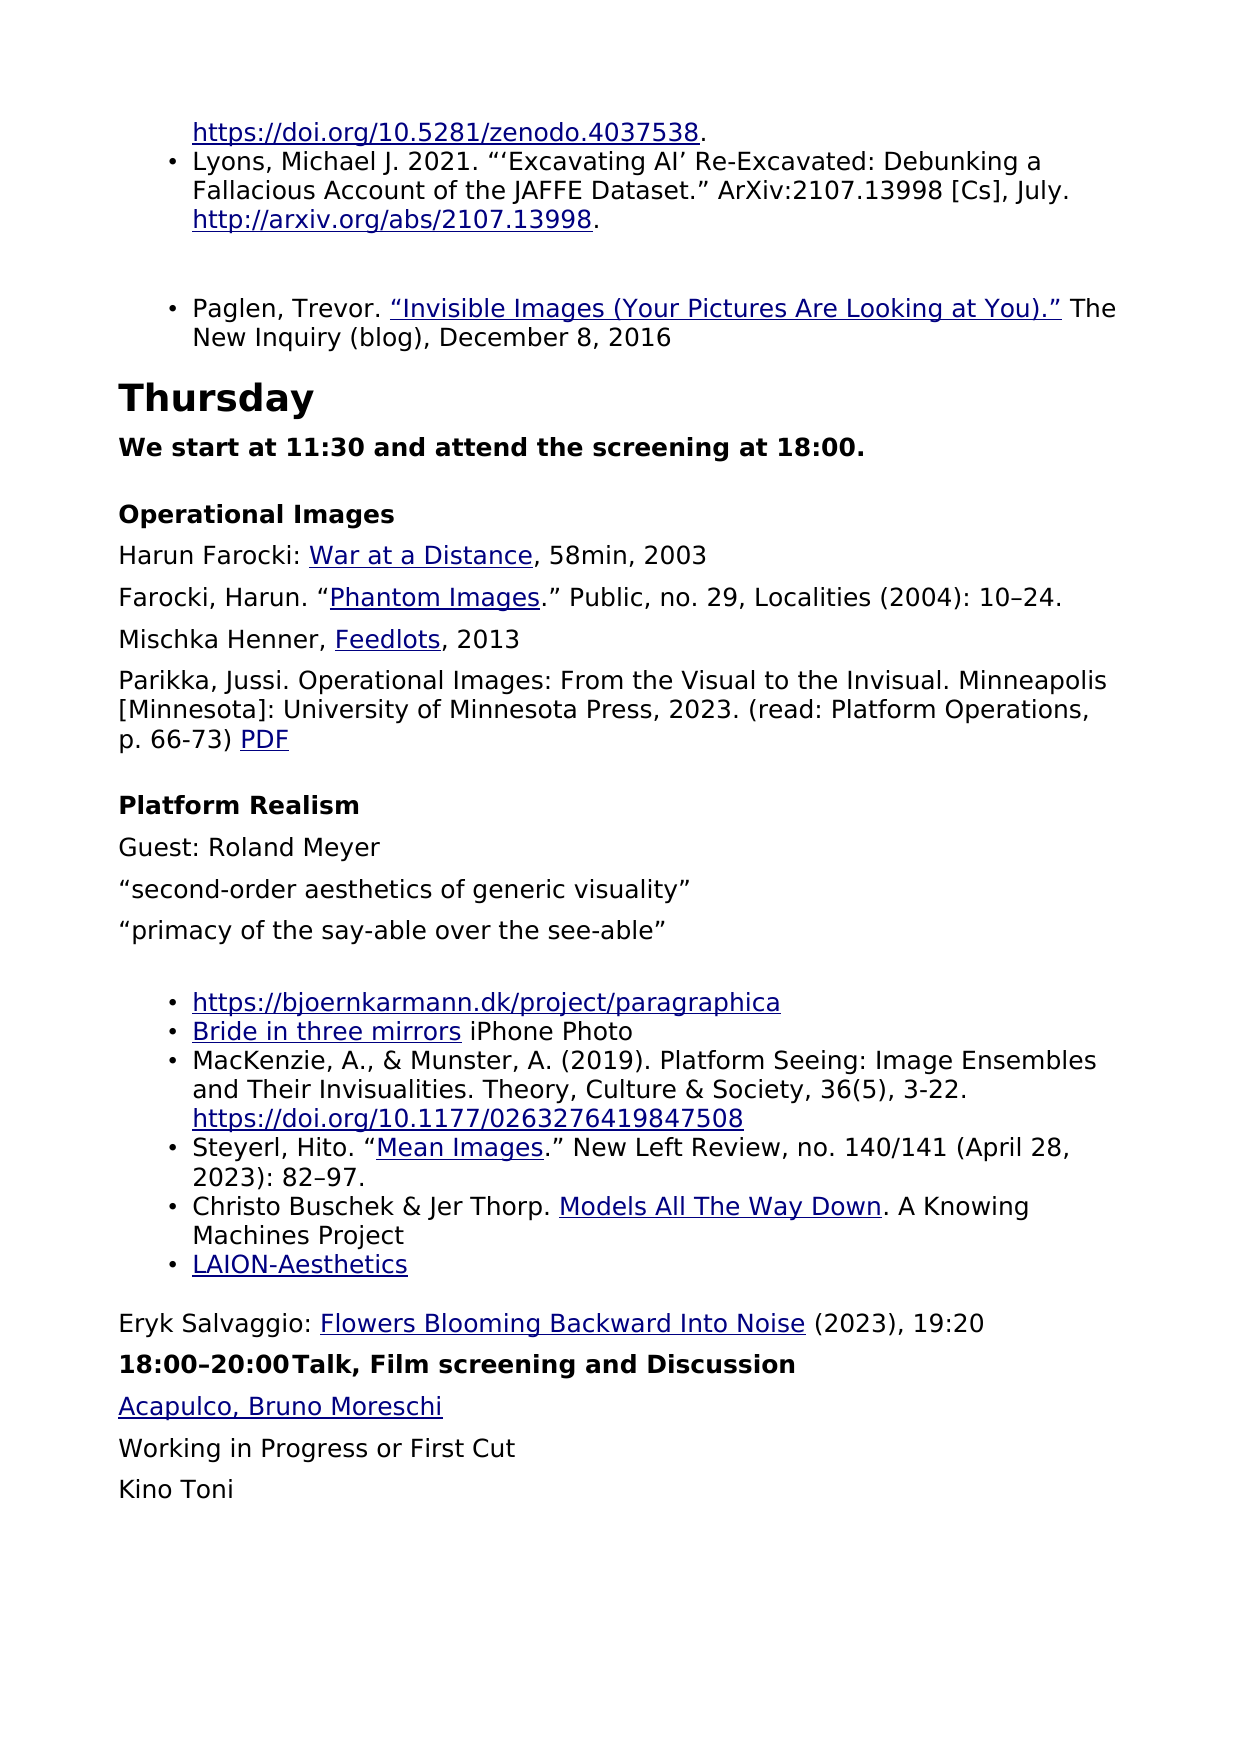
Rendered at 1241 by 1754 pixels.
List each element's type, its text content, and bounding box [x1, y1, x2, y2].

list Lyons, Michael J. 2021. “‘Excavating AI’ Re-Excavated: Debunking a Fallacious Account of the JAFFE Dataset.” ArXiv:2107.13998 [Cs], July. http://arxiv.org/abs/2107.13998. [177, 147, 1122, 235]
text We start at 11:30 and attend the screening at 18:00. [118, 433, 1122, 462]
list Paglen, Trevor. “Invisible Images (Your Pictures Are Looking at You).” The New Inquiry (blog), December 8, 2016 [177, 294, 1122, 352]
list Steyerl, Hito. “Mean Images.” New Left Review, no. 140/141 (April 28, 2023): 82–97. [177, 1133, 1122, 1192]
subtitle Platform Realism [118, 792, 1122, 821]
text Acapulco, Bruno Moreschi [118, 1392, 1122, 1421]
list https://bjoernkarmann.dk/project/paragraphica [177, 988, 1122, 1017]
text Working in Progress or First Cut [118, 1434, 1122, 1463]
text “primacy of the say-able over the see-able” [118, 917, 1122, 946]
list LAION-Aesthetics [177, 1250, 1122, 1279]
text 18:00–20:00 Talk, Film screening and Discussion [118, 1351, 1122, 1380]
list https://doi.org/10.5281/zenodo.4037538. [177, 118, 1122, 147]
subtitle Operational Images [118, 500, 1122, 529]
text Mischka Henner, Feedlots, 2013 [118, 625, 1122, 654]
text Kino Toni [118, 1476, 1122, 1505]
list MacKenzie, A., & Munster, A. (2019). Platform Seeing: Image Ensembles and Their Invisualities. Theory, Culture & Society, 36(5), 3-22. https://doi.org/10.1177/0263276419847508 [177, 1046, 1122, 1133]
text Harun Farocki: War at a Distance, 58min, 2003 [118, 542, 1122, 571]
subtitle Thursday [118, 377, 1122, 421]
text Eryk Salvaggio: Flowers Blooming Backward Into Noise (2023), 19:20 [118, 1309, 1122, 1338]
list Bride in three mirrors iPhone Photo [177, 1017, 1122, 1046]
text “second-order aesthetics of generic visuality” [118, 875, 1122, 904]
text Parikka, Jussi. Operational Images: From the Visual to the Invisual. Minneapolis [Minnesota]: University of Minnesota Press, 2023. (read: Platform Operations, p. 66-73) PDF [118, 667, 1122, 754]
text Guest: Roland Meyer [118, 833, 1122, 862]
list Christo Buschek & Jer Thorp. Models All The Way Down. A Knowing Machines Project [177, 1192, 1122, 1250]
text Farocki, Harun. “Phantom Images.” Public, no. 29, Localities (2004): 10–24. [118, 583, 1122, 612]
